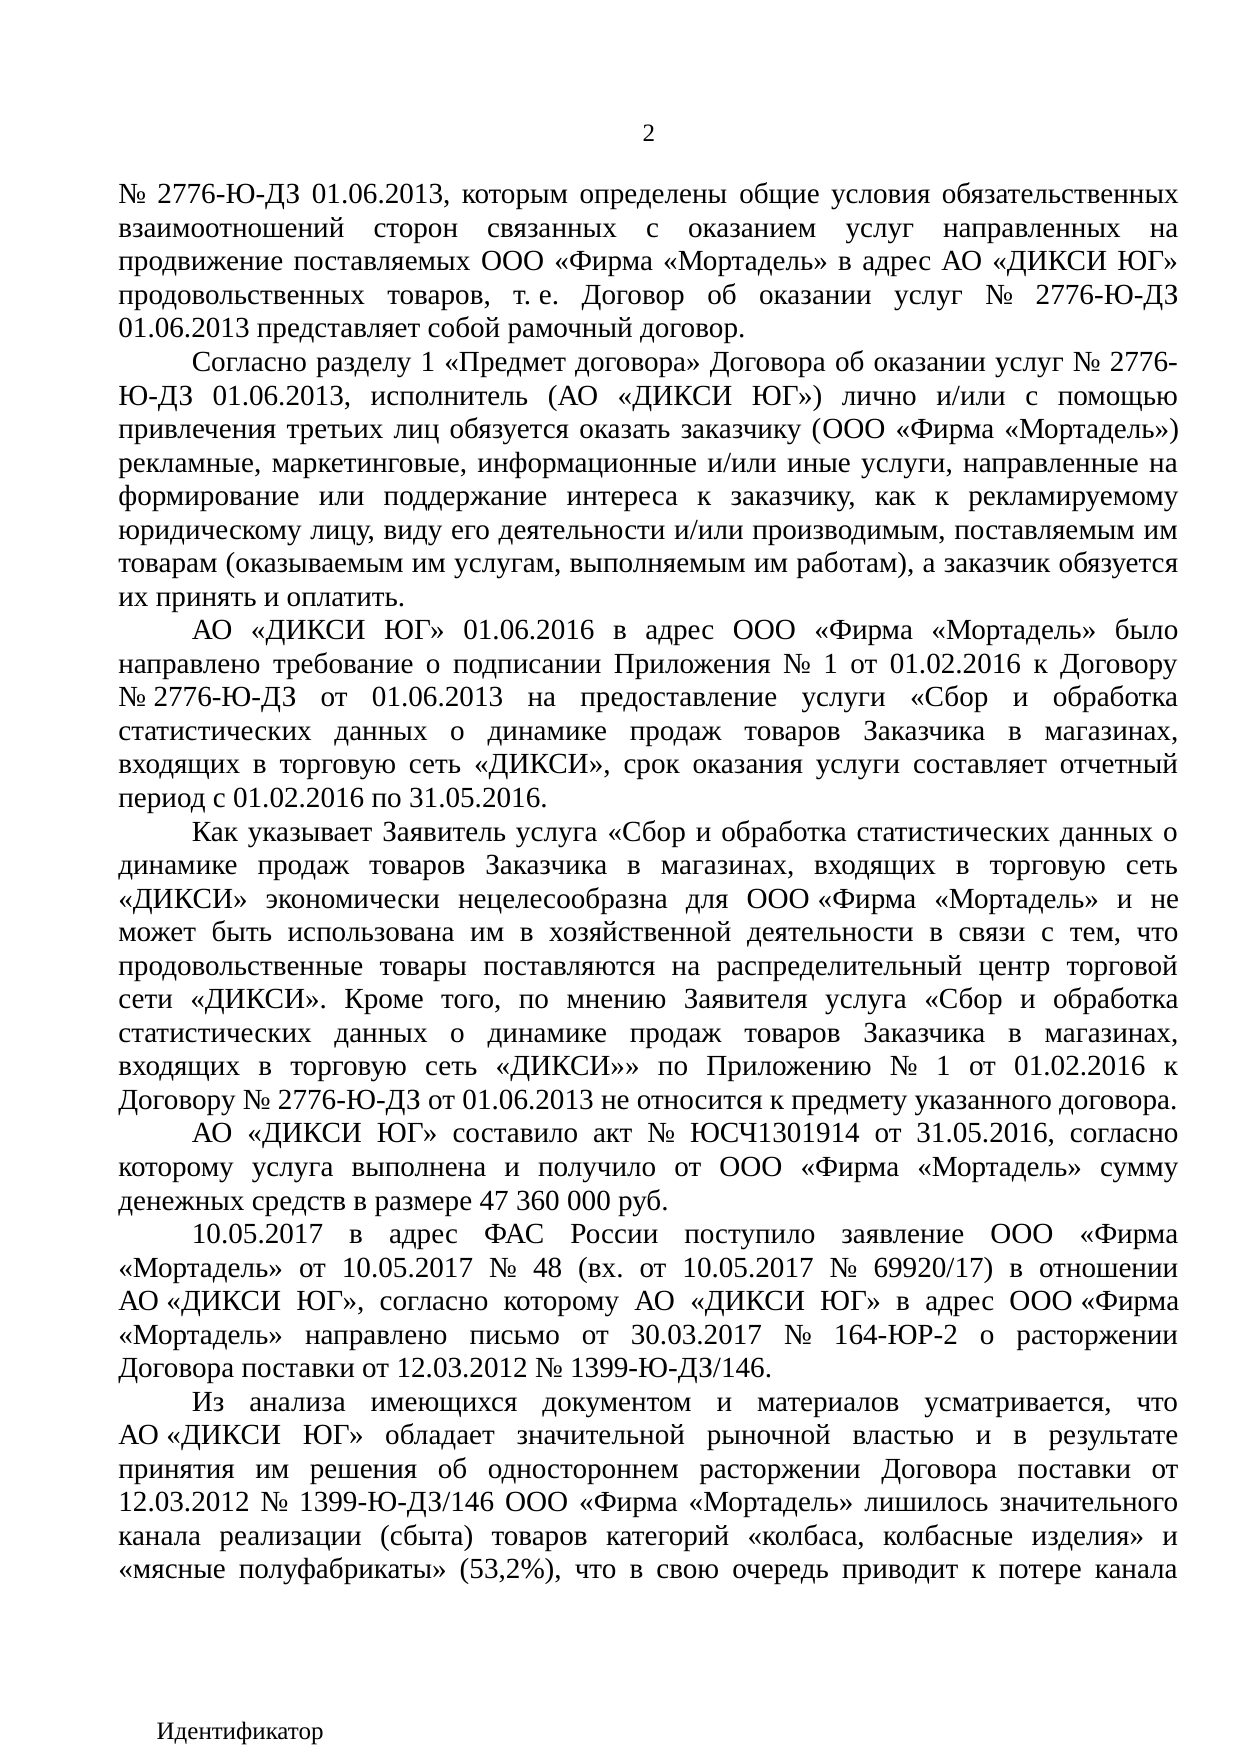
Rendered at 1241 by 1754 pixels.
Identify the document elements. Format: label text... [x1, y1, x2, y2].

text АО «ДИКСИ ЮГ» 01.06.2016 в адрес ООО «Фирма «Мортадель» было направлено требование о подписании Приложения № 1 от 01.02.2016 к Договору № 2776-Ю-ДЗ от 01.06.2013 на предоставление услуги «Сбор и обработка статистических данных о динамике продаж товаров Заказчика в магазинах, входящих в торговую сеть «ДИКСИ», срок оказания услуги составляет отчетный период с 01.02.2016 по 31.05.2016. [118, 612, 1179, 814]
text Как указывает Заявитель услуга «Сбор и обработка статистических данных о динамике продаж товаров Заказчика в магазинах, входящих в торговую сеть «ДИКСИ» экономически нецелесообразна для ООО «Фирма «Мортадель» и не может быть использована им в хозяйственной деятельности в связи с тем, что продовольственные товары поставляются на распределительный центр торговой сети «ДИКСИ». Кроме того, по мнению Заявителя услуга «Сбор и обработка статистических данных о динамике продаж товаров Заказчика в магазинах, входящих в торговую сеть «ДИКСИ»» по Приложению № 1 от 01.02.2016 к Договору № 2776-Ю-ДЗ от 01.06.2013 не относится к предмету указанного договора. [118, 814, 1179, 1116]
text № 2776-Ю-ДЗ 01.06.2013, которым определены общие условия обязательственных взаимоотношений сторон связанных с оказанием услуг направленных на продвижение поставляемых ООО «Фирма «Мортадель» в адрес АО «ДИКСИ ЮГ» продовольственных товаров, т. е. Договор об оказании услуг № 2776-Ю-ДЗ 01.06.2013 представляет собой рамочный договор. [118, 176, 1179, 344]
text 10.05.2017 в адрес ФАС России поступило заявление ООО «Фирма «Мортадель» от 10.05.2017 № 48 (вх. от 10.05.2017 № 69920/17) в отношении АО «ДИКСИ ЮГ», согласно которому АО «ДИКСИ ЮГ» в адрес ООО «Фирма «Мортадель» направлено письмо от 30.03.2017 № 164-ЮР-2 о расторжении Договора поставки от 12.03.2012 № 1399-Ю-ДЗ/146. [118, 1216, 1179, 1384]
text Согласно разделу 1 «Предмет договора» Договора об оказании услуг № 2776-Ю-ДЗ 01.06.2013, исполнитель (АО «ДИКСИ ЮГ») лично и/или с помощью привлечения третьих лиц обязуется оказать заказчику (ООО «Фирма «Мортадель») рекламные, маркетинговые, информационные и/или иные услуги, направленные на формирование или поддержание интереса к заказчику, как к рекламируемому юридическому лицу, виду его деятельности и/или производимым, поставляемым им товарам (оказываемым им услугам, выполняемым им работам), а заказчик обязуется их принять и оплатить. [118, 344, 1179, 612]
text Из анализа имеющихся документом и материалов усматривается, что АО «ДИКСИ ЮГ» обладает значительной рыночной властью и в результате принятия им решения об одностороннем расторжении Договора поставки от 12.03.2012 № 1399-Ю-ДЗ/146 ООО «Фирма «Мортадель» лишилось значительного канала реализации (сбыта) товаров категорий «колбаса, колбасные изделия» и «мясные полуфабрикаты» (53,2%), что в свою очередь приводит к потере канала [118, 1384, 1179, 1585]
text АО «ДИКСИ ЮГ» составило акт № ЮСЧ1301914 от 31.05.2016, согласно которому услуга выполнена и получило от ООО «Фирма «Мортадель» сумму денежных средств в размере 47 360 000 руб. [118, 1116, 1179, 1216]
